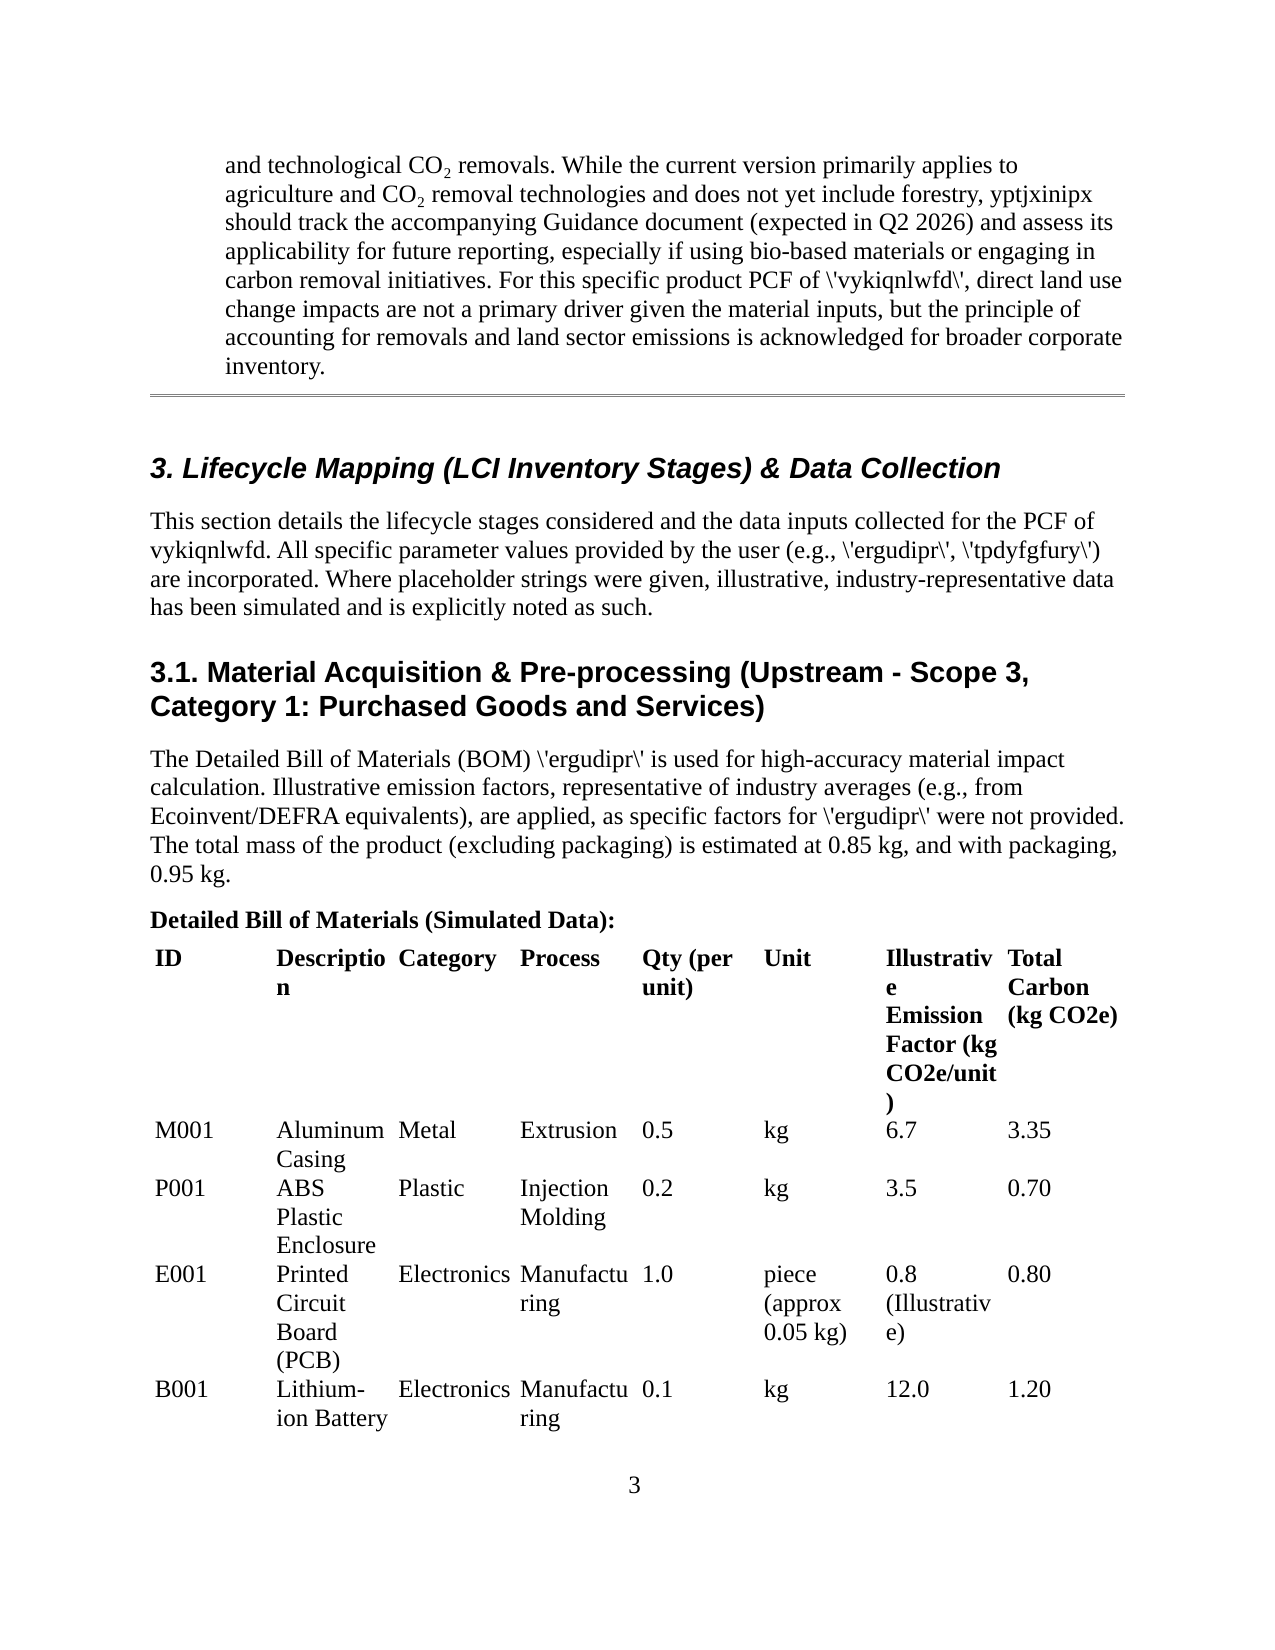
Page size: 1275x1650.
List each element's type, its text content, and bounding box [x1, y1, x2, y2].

table_cell Electronics [394, 1374, 516, 1432]
table_cell Plastic [394, 1173, 516, 1259]
table_cell 6.7 [881, 1116, 1003, 1173]
list and technological CO₂ removals. While the current version primarily applies to agriculture and CO₂ removal technologies and does not yet include forestry, yptjxinipx should track the accompanying Guidance document (expected in Q2 2026) and assess its applicability for future reporting, especially if using bio-based materials or engaging in carbon removal initiatives. For this specific product PCF of \'vykiqnlwfd\', direct land use change impacts are not a primary driver given the material inputs, but the principle of accounting for removals and land sector emissions is acknowledged for broader corporate inventory. [187, 150, 1125, 380]
table_cell 0.70 [1003, 1173, 1125, 1259]
table_cell 12.0 [881, 1374, 1003, 1432]
table_cell piece (approx 0.05 kg) [759, 1259, 881, 1374]
table_cell Printed Circuit Board (PCB) [272, 1259, 394, 1374]
subtitle 3. Lifecycle Mapping (LCI Inventory Stages) & Data Collection [150, 451, 1125, 485]
table_cell 3.5 [881, 1173, 1003, 1259]
table_cell Manufacturing [516, 1259, 637, 1374]
table_cell E001 [150, 1259, 272, 1374]
table_header Illustrative Emission Factor (kg CO2e/unit) [881, 943, 1003, 1116]
subtitle 3.1. Material Acquisition & Pre-processing (Upstream - Scope 3, Category 1: Purchased Goods and Services) [150, 655, 1125, 722]
table_cell Metal [394, 1116, 516, 1173]
table_cell ABS Plastic Enclosure [272, 1173, 394, 1259]
table_header Qty (per unit) [638, 943, 759, 1116]
table_cell P001 [150, 1173, 272, 1259]
table_cell 0.80 [1003, 1259, 1125, 1374]
table_cell Aluminum Casing [272, 1116, 394, 1173]
table_header ID [150, 943, 272, 1116]
table_cell 3.35 [1003, 1116, 1125, 1173]
table_header Total Carbon (kg CO2e) [1003, 943, 1125, 1116]
table_cell Manufacturing [516, 1374, 637, 1432]
table_cell M001 [150, 1116, 272, 1173]
table_cell kg [759, 1374, 881, 1432]
table_header Description [272, 943, 394, 1116]
table_cell Extrusion [516, 1116, 637, 1173]
table_header Process [516, 943, 637, 1116]
table_cell 0.1 [638, 1374, 759, 1432]
text Detailed Bill of Materials (Simulated Data): [150, 905, 1125, 934]
table_cell Injection Molding [516, 1173, 637, 1259]
text This section details the lifecycle stages considered and the data inputs collected for the PCF of vykiqnlwfd. All specific parameter values provided by the user (e.g., \'ergudipr\', \'tpdyfgfury\') are incorporated. Where placeholder strings were given, illustrative, industry-representative data has been simulated and is explicitly noted as such. [150, 506, 1125, 621]
table_cell 0.8 (Illustrative) [881, 1259, 1003, 1374]
table_cell 0.2 [638, 1173, 759, 1259]
text The Detailed Bill of Materials (BOM) \'ergudipr\' is used for high-accuracy material impact calculation. Illustrative emission factors, representative of industry averages (e.g., from Ecoinvent/DEFRA equivalents), are applied, as specific factors for \'ergudipr\' were not provided. The total mass of the product (excluding packaging) is estimated at 0.85 kg, and with packaging, 0.95 kg. [150, 744, 1125, 887]
table_header Unit [759, 943, 881, 1116]
table_cell B001 [150, 1374, 272, 1432]
table_cell 1.20 [1003, 1374, 1125, 1432]
table_cell Lithium-ion Battery [272, 1374, 394, 1432]
table_header Category [394, 943, 516, 1116]
table_cell 1.0 [638, 1259, 759, 1374]
table_cell 0.5 [638, 1116, 759, 1173]
table_cell kg [759, 1173, 881, 1259]
table_cell kg [759, 1116, 881, 1173]
table_cell Electronics [394, 1259, 516, 1374]
